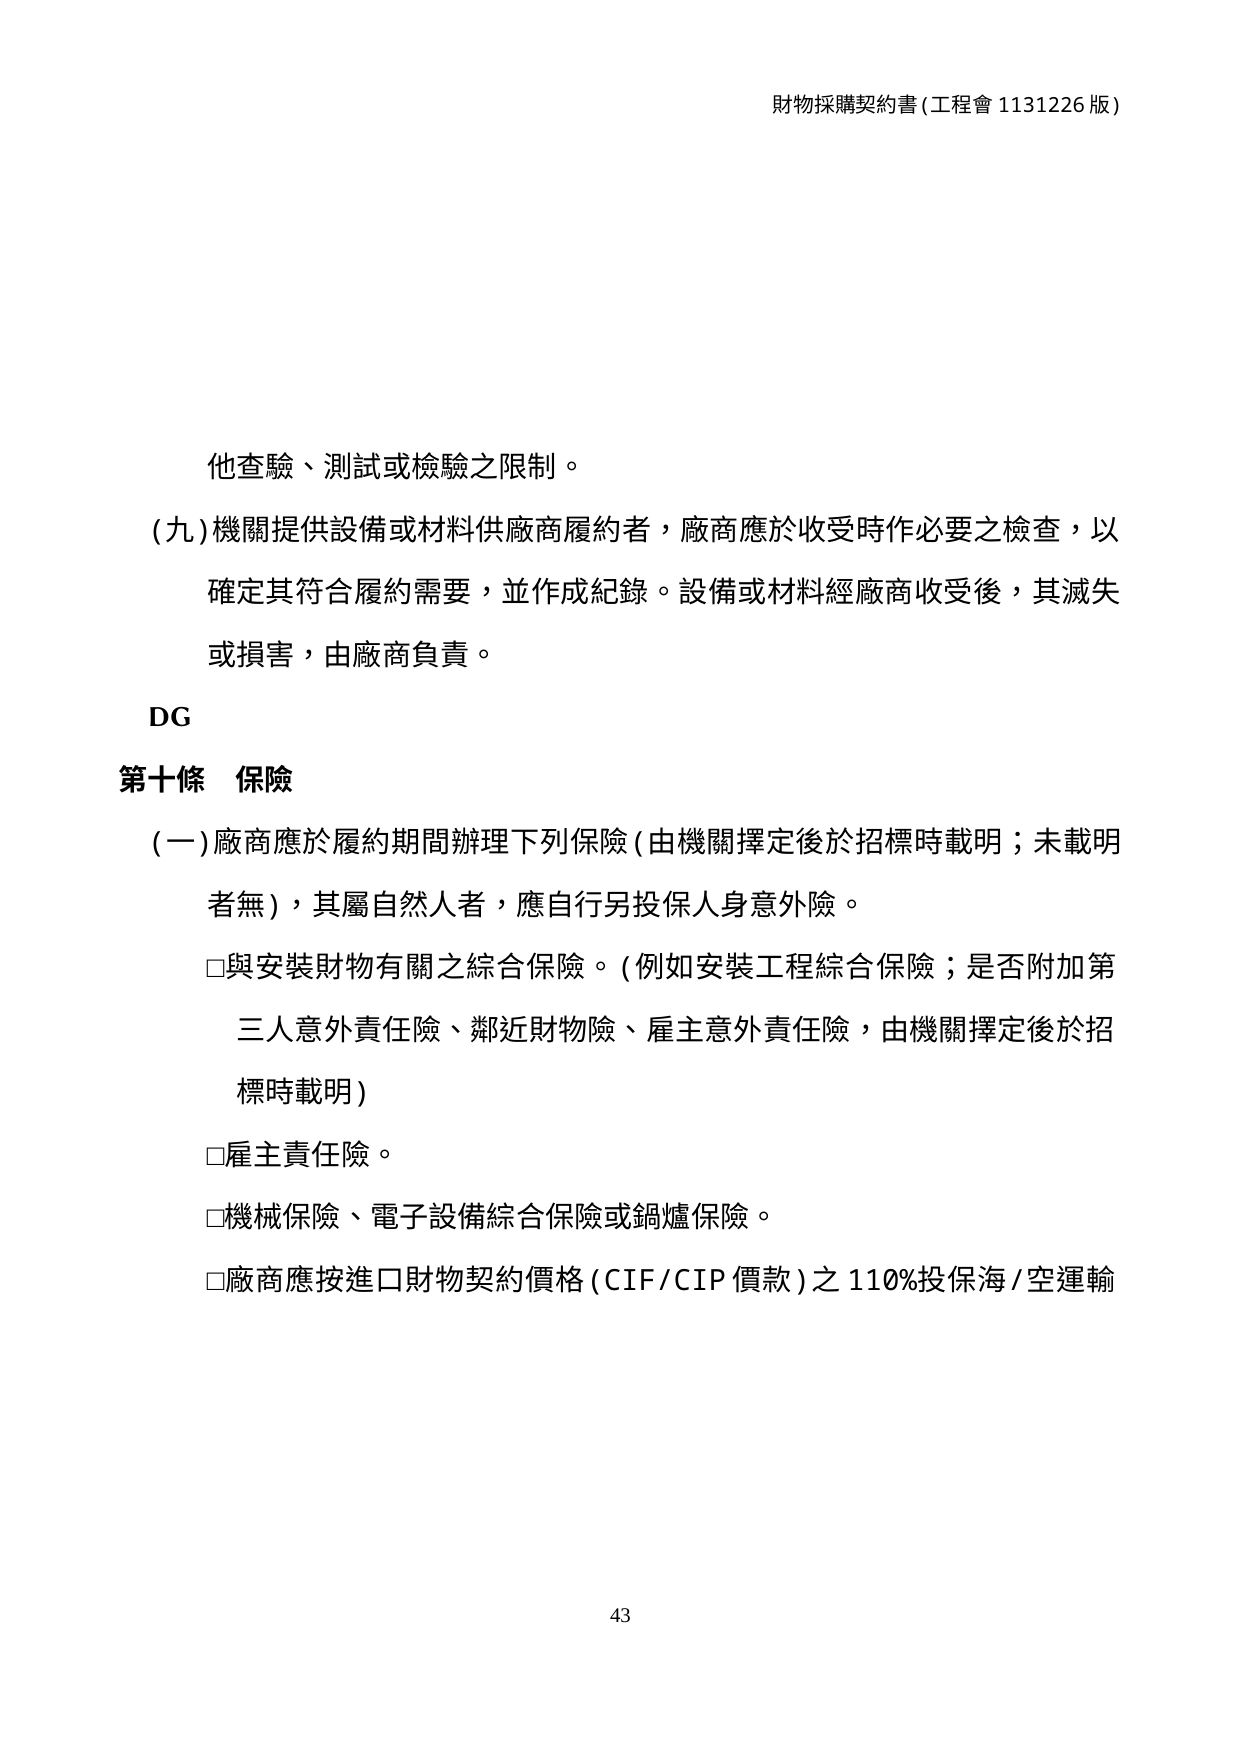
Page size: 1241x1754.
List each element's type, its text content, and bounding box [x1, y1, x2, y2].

text (一)廠商應於履約期間辦理下列保險(由機關擇定後於招標時載明；未載明者無)，其屬自然人者，應自行另投保人身意外險。 [148, 798, 1122, 923]
text □機械保險、電子設備綜合保險或鍋爐保險。 [207, 1173, 1116, 1236]
text □廠商應按進口財物契約價格(CIF/CIP價款)之110%投保海/空運輸 [207, 1236, 1116, 1298]
text 他查驗、測試或檢驗之限制。 [148, 423, 1122, 486]
text □雇主責任險。 [207, 1111, 1116, 1173]
text □與安裝財物有關之綜合保險。(例如安裝工程綜合保險；是否附加第三人意外責任險、鄰近財物險、雇主意外責任險，由機關擇定後於招標時載明) [207, 923, 1116, 1111]
text  [148, 673, 1122, 736]
text 第十條 保險 [118, 736, 1122, 798]
text (九)機關提供設備或材料供廠商履約者，廠商應於收受時作必要之檢查，以確定其符合履約需要，並作成紀錄。設備或材料經廠商收受後，其滅失或損害，由廠商負責。 [148, 486, 1122, 673]
